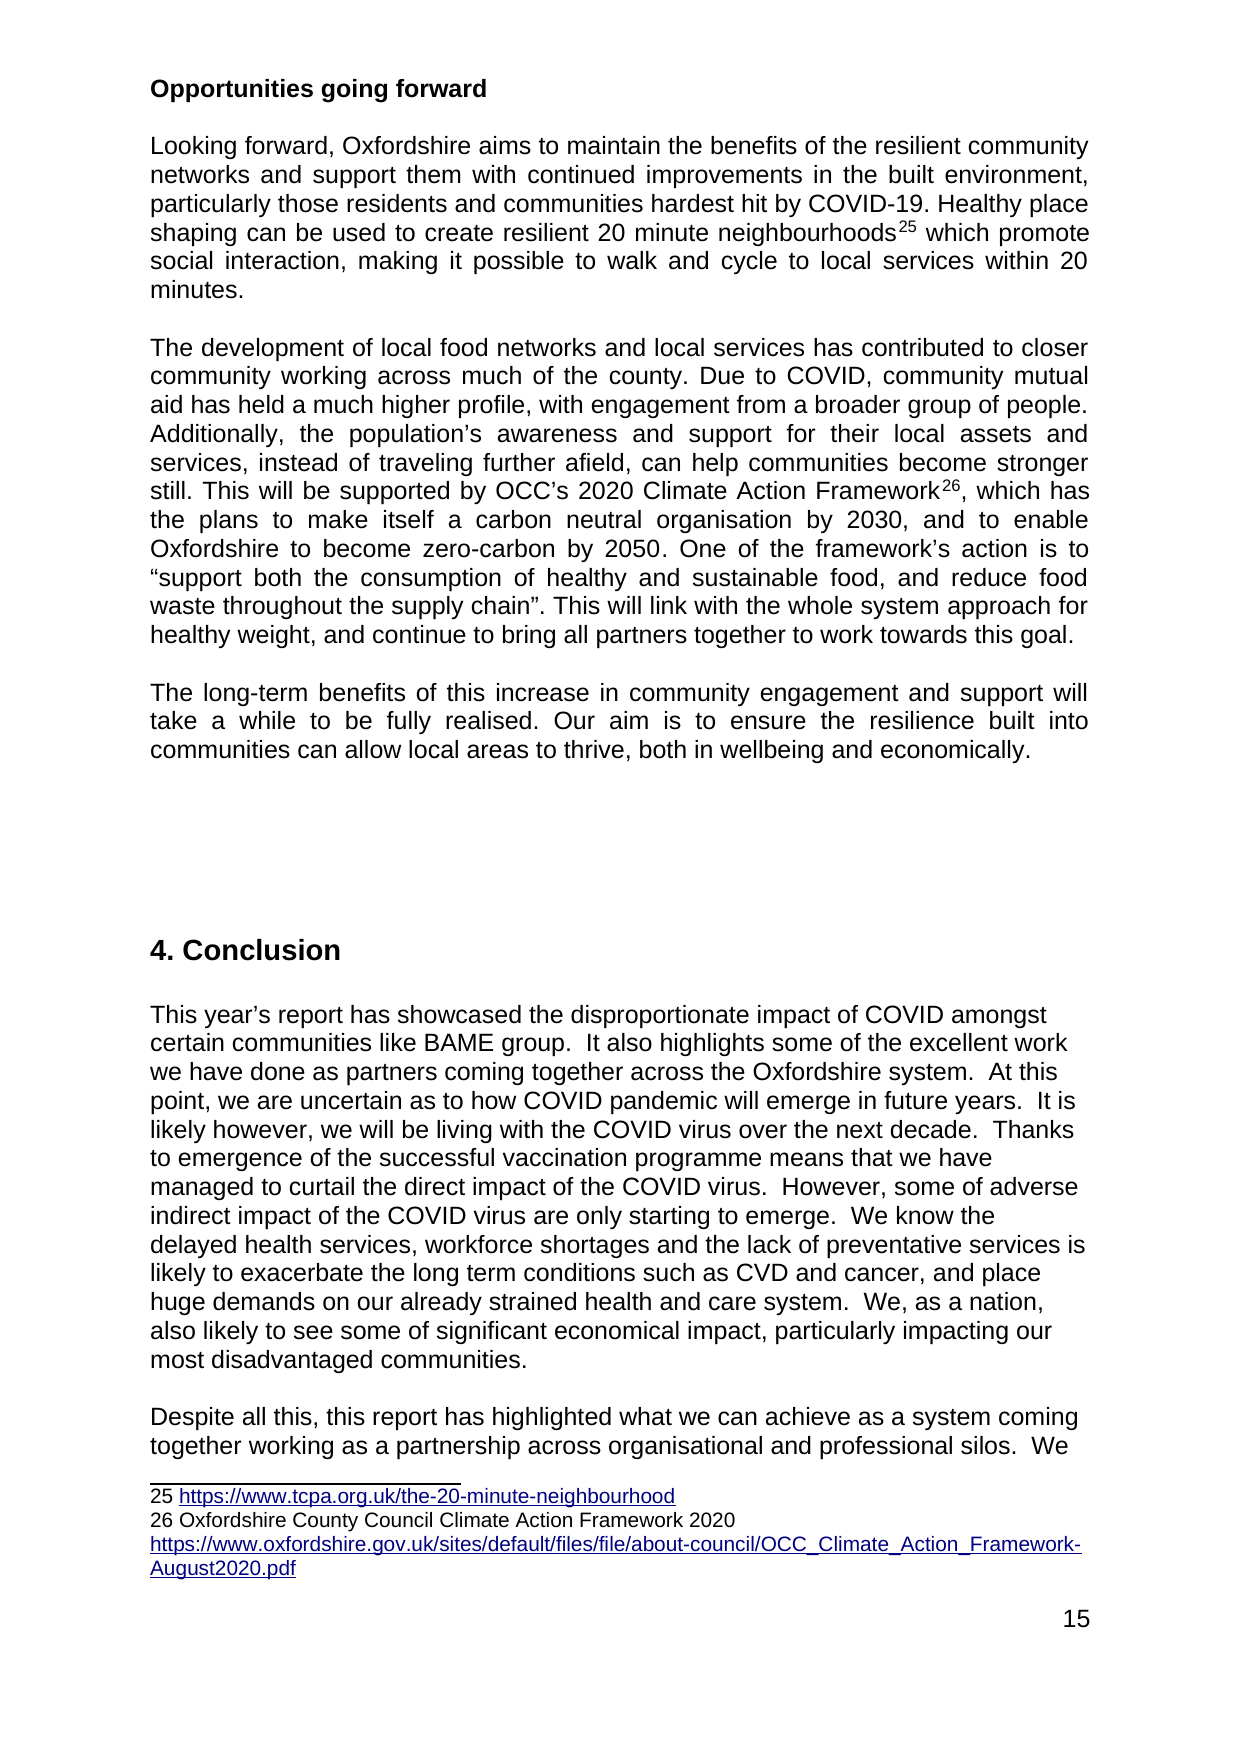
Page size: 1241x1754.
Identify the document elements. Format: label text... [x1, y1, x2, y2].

text Looking forward, Oxfordshire aims to maintain the benefits of the resilient community networks and support them with continued improvements in the built environment, particularly those residents and communities hardest hit by COVID-19. Healthy place shaping can be used to create resilient 20 minute neighbourhoods which promote social interaction, making it possible to walk and cycle to local services within 20 minutes. [150, 131, 1090, 304]
text This year’s report has showcased the disproportionate impact of COVID amongst certain communities like BAME group. It also highlights some of the excellent work we have done as partners coming together across the Oxfordshire system. At this point, we are uncertain as to how COVID pandemic will emerge in future years. It is likely however, we will be living with the COVID virus over the next decade. Thanks to emergence of the successful vaccination programme means that we have managed to curtail the direct impact of the COVID virus. However, some of adverse indirect impact of the COVID virus are only starting to emerge. We know the delayed health services, workforce shortages and the lack of preventative services is likely to exacerbate the long term conditions such as CVD and cancer, and place huge demands on our already strained health and care system. We, as a nation, also likely to see some of significant economical impact, particularly impacting our most disadvantaged communities. [150, 999, 1090, 1373]
text Despite all this, this report has highlighted what we can achieve as a system coming together working as a partnership across organisational and professional silos. We [150, 1402, 1090, 1459]
subtitle 4. Conclusion [150, 932, 1090, 966]
text Oxfordshire County Council Climate Action Framework 2020 https://www.oxfordshire.gov.uk/sites/default/files/file/about-council/OCC_Climate_Action_Framework-August2020.pdf [150, 1508, 1090, 1580]
text The long-term benefits of this increase in community engagement and support will take a while to be fully realised. Our aim is to ensure the resilience built into communities can allow local areas to thrive, both in wellbeing and economically. [150, 677, 1090, 764]
text Opportunities going forward [150, 74, 1090, 102]
text https://www.tcpa.org.uk/the-20-minute-neighbourhood [150, 1484, 1090, 1508]
text The development of local food networks and local services has contributed to closer community working across much of the county. Due to COVID, community mutual aid has held a much higher profile, with engagement from a broader group of people. Additionally, the population’s awareness and support for their local assets and services, instead of traveling further afield, can help communities become stronger still. This will be supported by OCC’s 2020 Climate Action Framework, which has the plans to make itself a carbon neutral organisation by 2030, and to enable Oxfordshire to become zero-carbon by 2050. One of the framework’s action is to “support both the consumption of healthy and sustainable food, and reduce food waste throughout the supply chain”. This will link with the whole system approach for healthy weight, and continue to bring all partners together to work towards this goal. [150, 332, 1090, 649]
